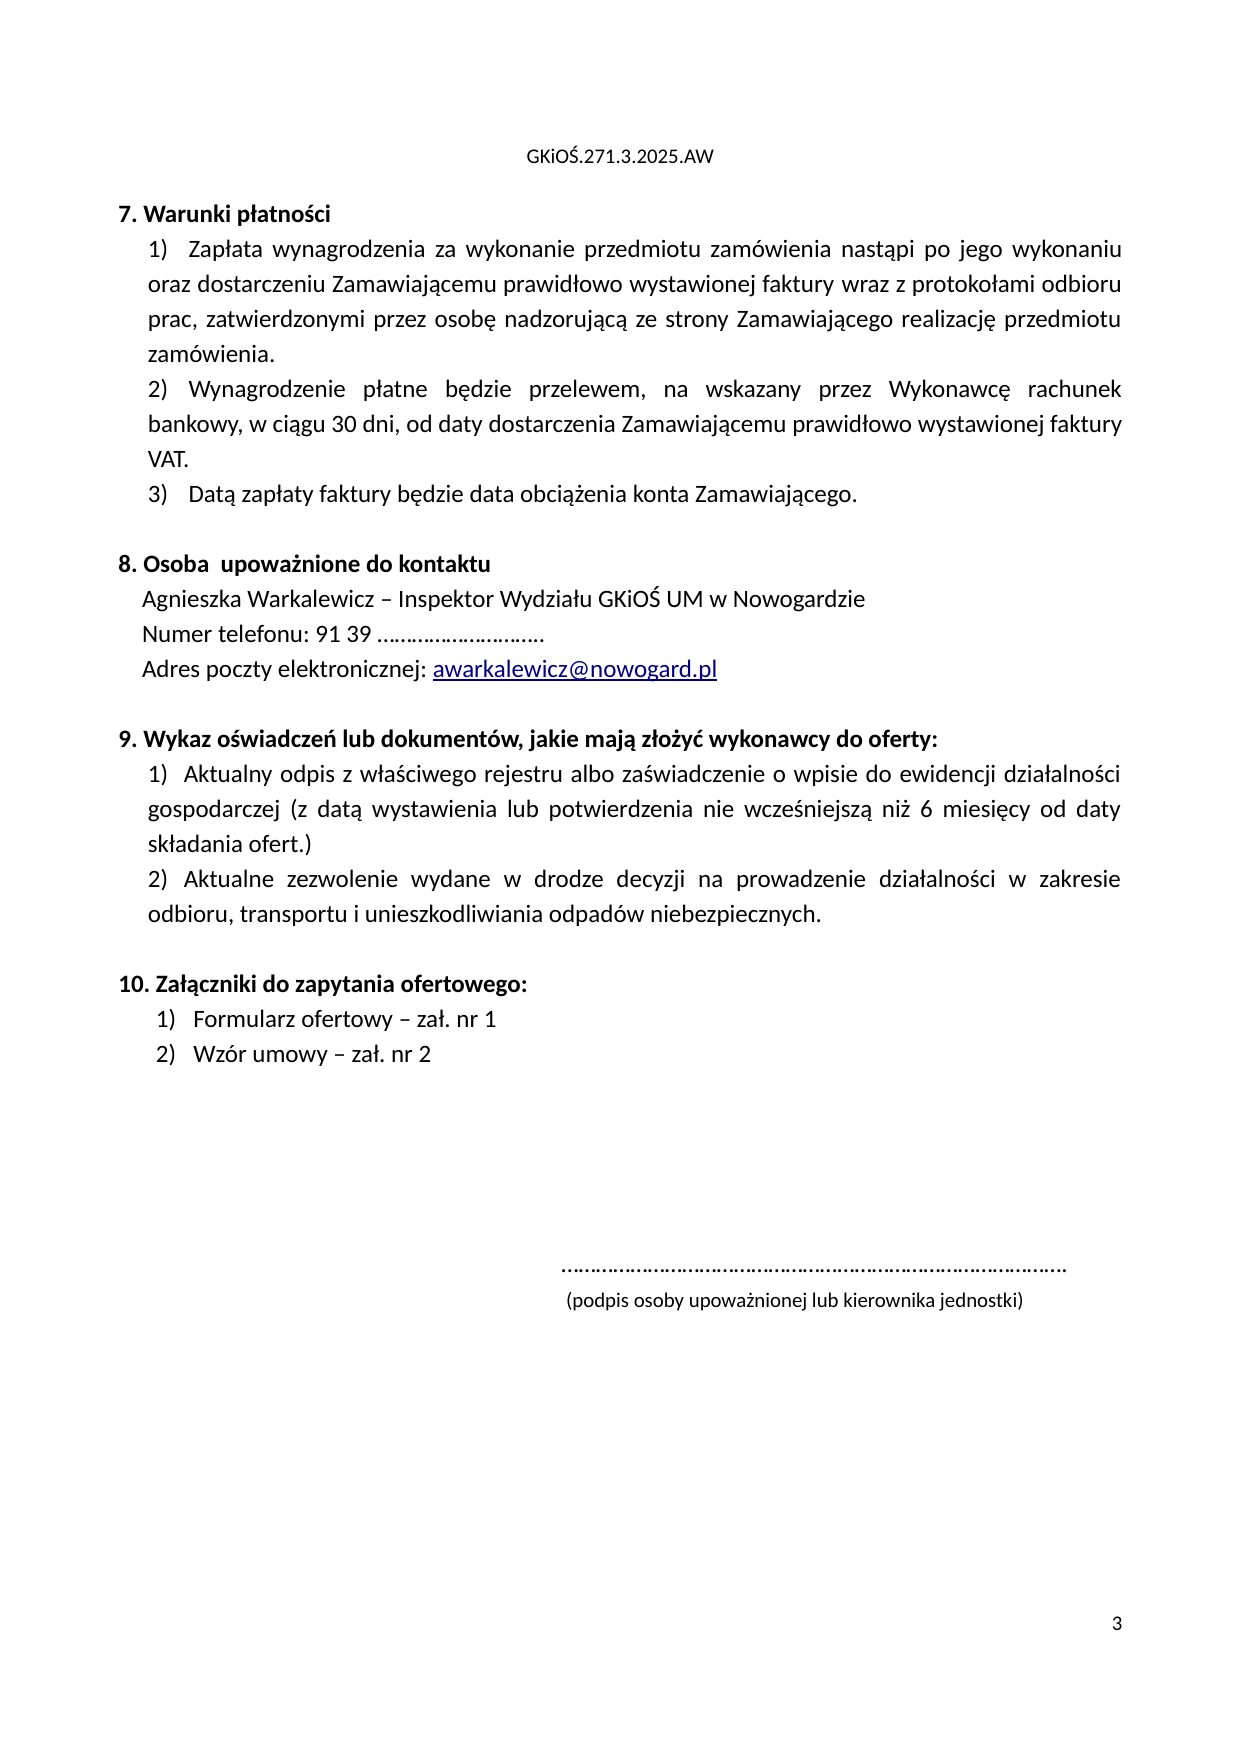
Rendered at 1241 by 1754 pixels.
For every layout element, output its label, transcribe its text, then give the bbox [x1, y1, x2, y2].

list Aktualny odpis z właściwego rejestru albo zaświadczenie o wpisie do ewidencji działalności gospodarczej (z datą wystawienia lub potwierdzenia nie wcześniejszą niż 6 miesięcy od daty składania ofert.) [148, 758, 1122, 858]
list Zapłata wynagrodzenia za wykonanie przedmiotu zamówienia nastąpi po jego wykonaniu oraz dostarczeniu Zamawiającemu prawidłowo wystawionej faktury wraz z protokołami odbioru prac, zatwierdzonymi przez osobę nadzorującą ze strony Zamawiającego realizację przedmiotu zamówienia. [148, 233, 1122, 368]
text 8. Osoba upoważnione do kontaktu [118, 548, 1122, 578]
text Numer telefonu: 91 39 ……………………….. [142, 618, 1122, 648]
list Aktualne zezwolenie wydane w drodze decyzji na prowadzenie działalności w zakresie odbioru, transportu i unieszkodliwiania odpadów niebezpiecznych. [148, 863, 1122, 928]
text ……………………………………………………………………………. [118, 1248, 1122, 1278]
text Adres poczty elektronicznej: awarkalewicz@nowogard.pl [142, 653, 1122, 683]
list Datą zapłaty faktury będzie data obciążenia konta Zamawiającego. [148, 478, 1122, 508]
text 10. Załączniki do zapytania ofertowego: [118, 968, 1122, 998]
list Formularz ofertowy – zał. nr 1 [156, 1003, 1122, 1033]
list Wzór umowy – zał. nr 2 [156, 1038, 1122, 1068]
text Agnieszka Warkalewicz – Inspektor Wydziału GKiOŚ UM w Nowogardzie [142, 583, 1122, 613]
text 7. Warunki płatności [118, 198, 1122, 228]
text 9. Wykaz oświadczeń lub dokumentów, jakie mają złożyć wykonawcy do oferty: [118, 723, 1122, 753]
text (podpis osoby upoważnionej lub kierownika jednostki) [118, 1283, 1122, 1313]
list Wynagrodzenie płatne będzie przelewem, na wskazany przez Wykonawcę rachunek bankowy, w ciągu 30 dni, od daty dostarczenia Zamawiającemu prawidłowo wystawionej faktury VAT. [148, 373, 1122, 473]
